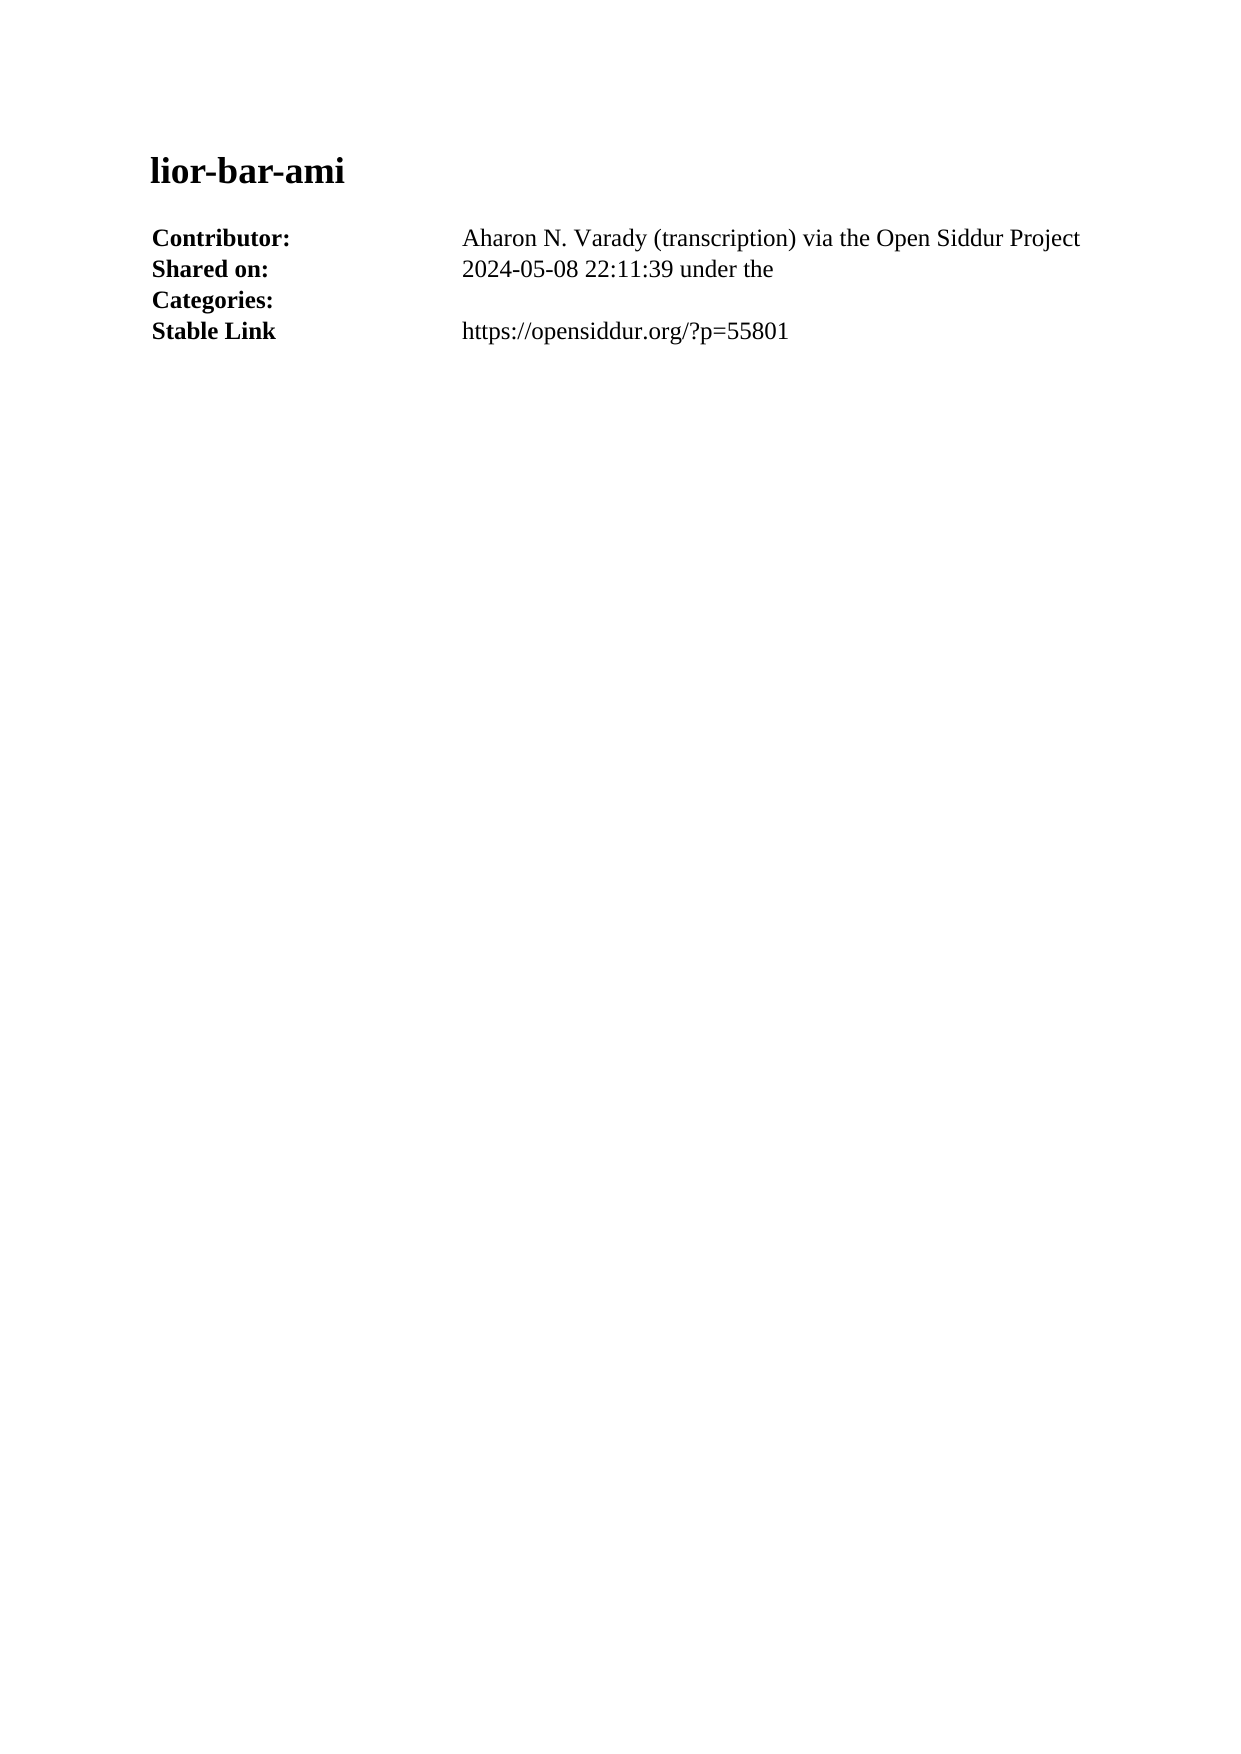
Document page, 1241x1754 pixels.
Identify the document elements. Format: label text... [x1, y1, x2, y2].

table_cell 2024-05-08 22:11:39 under the [460, 254, 1090, 284]
table_cell https://opensiddur.org/?p=55801 [460, 315, 1090, 346]
table_cell Categories: [150, 284, 460, 315]
table_cell [460, 284, 1090, 315]
subtitle lior-bar-ami [150, 150, 1090, 192]
table_header Aharon N. Varady (transcription) via the Open Siddur Project [460, 223, 1090, 253]
table_cell Shared on: [150, 254, 460, 284]
table_header Contributor: [150, 223, 460, 253]
table_cell Stable Link [150, 315, 460, 346]
